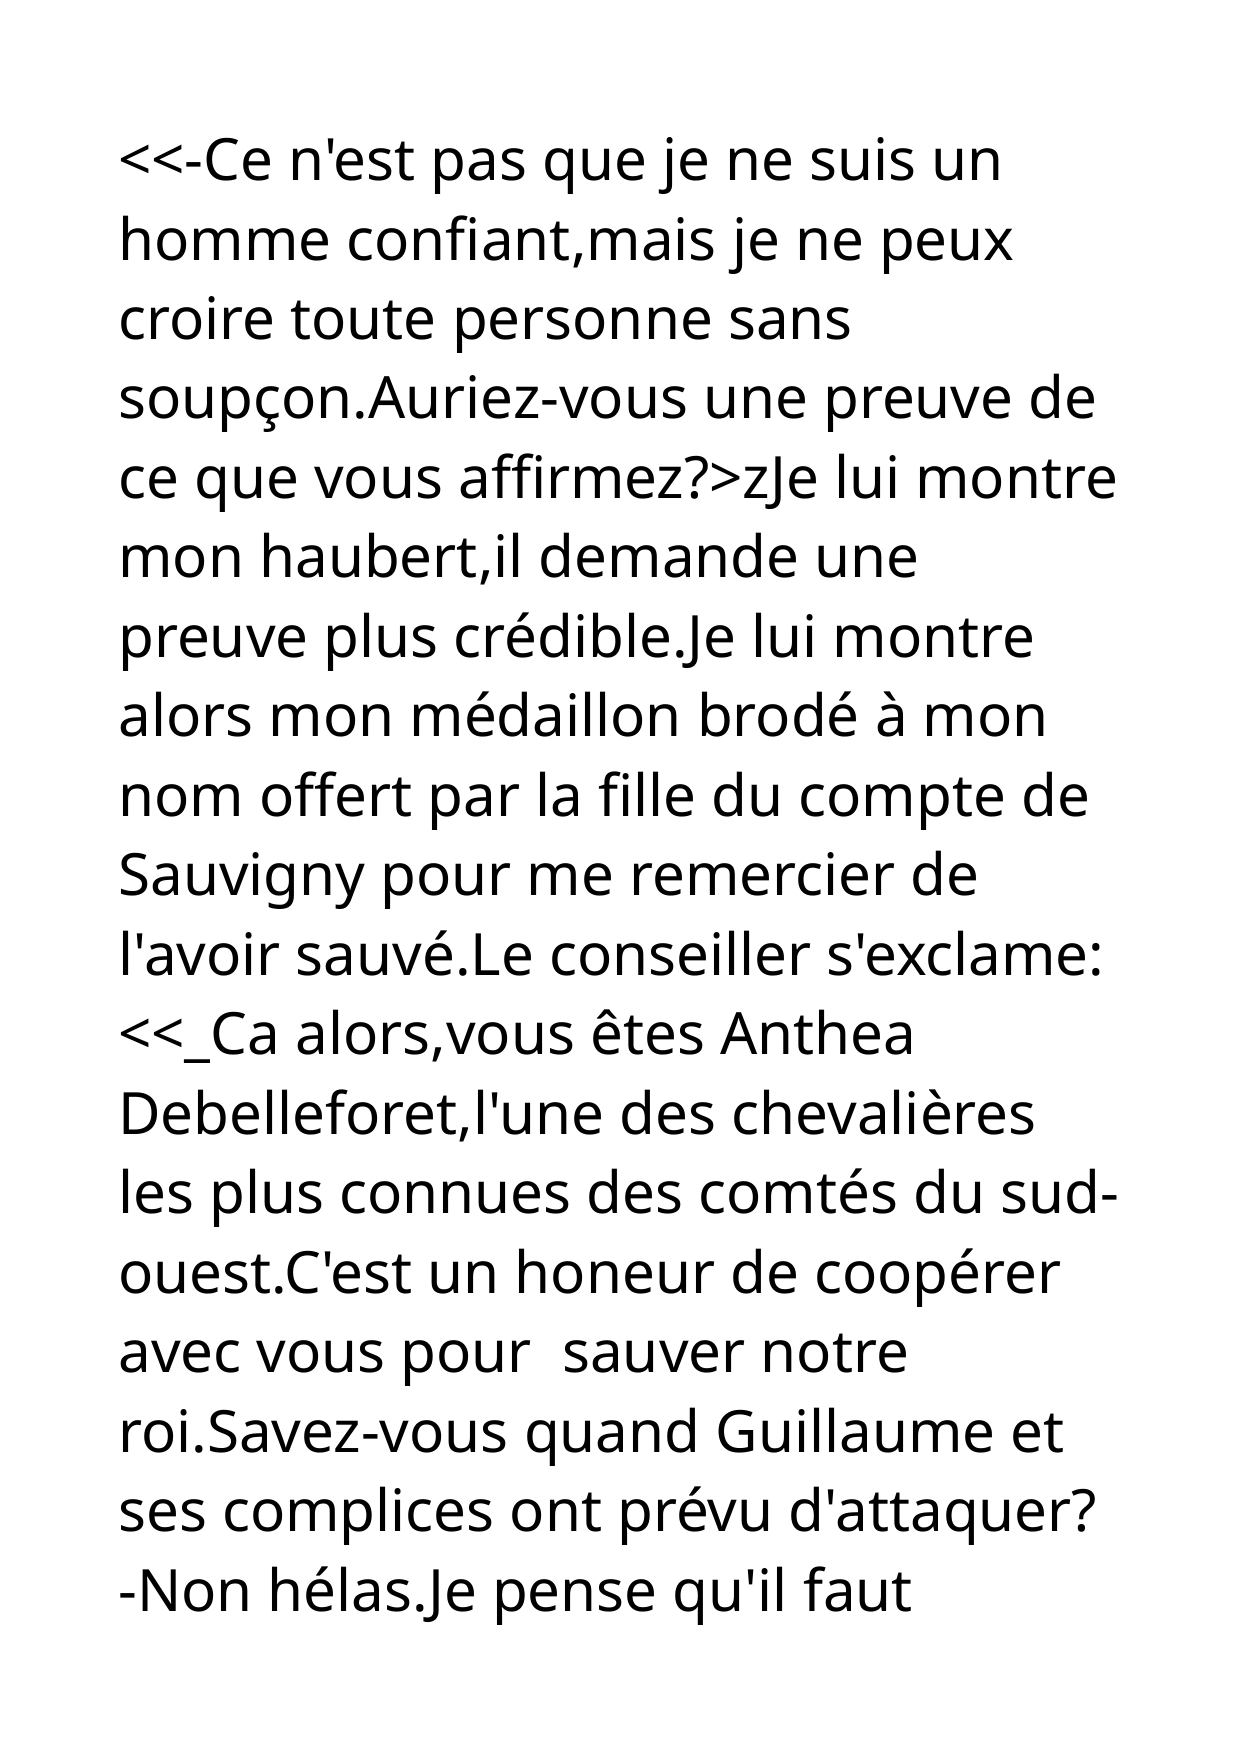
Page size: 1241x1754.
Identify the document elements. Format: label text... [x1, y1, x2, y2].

text <<_Ca alors,vous êtes Anthea Debelleforet,l'une des chevalières les plus connues des comtés du sud-ouest.C'est un honeur de coopérer avec vous pour sauver notre roi.Savez-vous quand Guillaume et ses complices ont prévu d'attaquer? [118, 992, 1122, 1549]
text -Non hélas.Je pense qu'il faut [118, 1549, 1122, 1628]
text <<-Ce n'est pas que je ne suis un homme confiant,mais je ne peux croire toute personne sans soupçon.Auriez-vous une preuve de ce que vous affirmez?>zJe lui montre mon haubert,il demande une preuve plus crédible.Je lui montre alors mon médaillon brodé à mon nom offert par la fille du compte de Sauvigny pour me remercier de l'avoir sauvé.Le conseiller s'exclame: [118, 118, 1122, 992]
